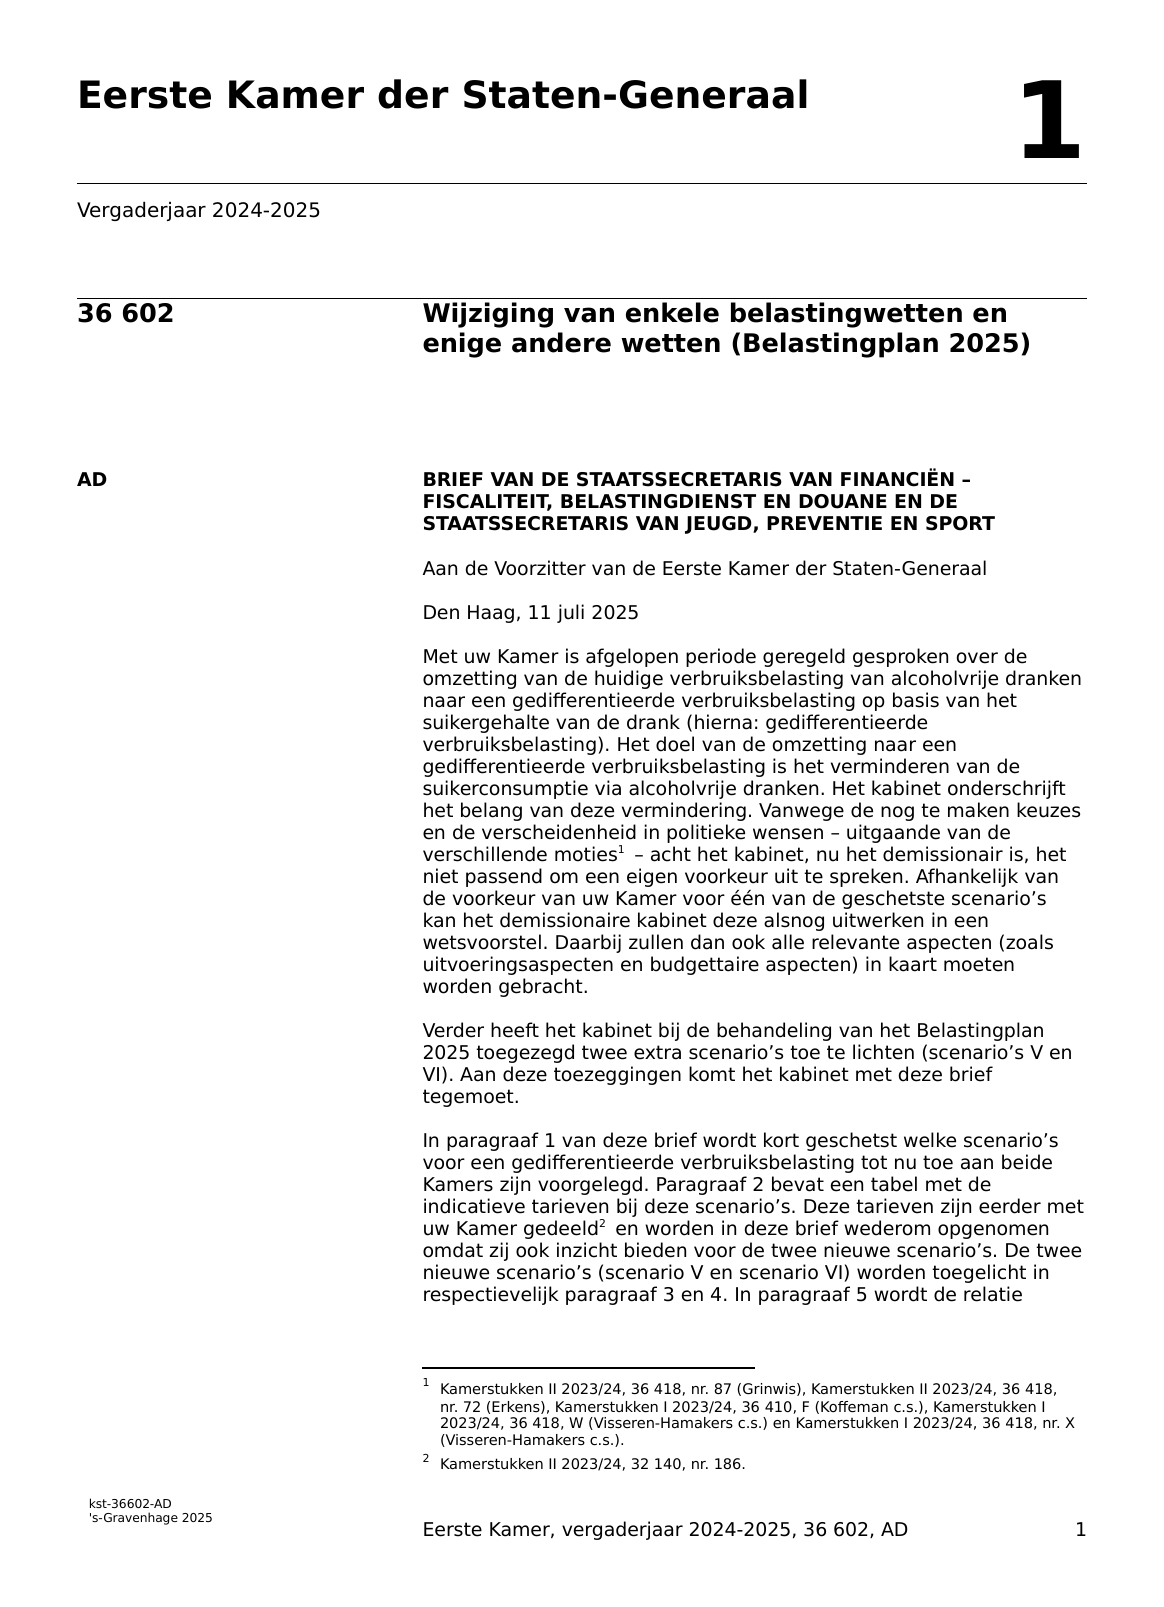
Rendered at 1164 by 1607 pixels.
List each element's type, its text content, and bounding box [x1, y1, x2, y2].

subtitle AD BRIEF VAN DE STAATSSECRETARIS VAN FINANCIËN – FISCALITEIT, BELASTINGDIENST EN DOUANE EN DE STAATSSECRETARIS VAN JEUGD, PREVENTIE EN SPORT [77, 469, 1087, 535]
text Kamerstukken II 2023/24, 36 418, nr. 87 (Grinwis), Kamerstukken II 2023/24, 36 418, nr. 72 (Erkens), Kamerstukken I 2023/24, 36 410, F (Koffeman c.s.), Kamerstukken I 2023/24, 36 418, W (Visseren-Hamakers c.s.) en Kamerstukken I 2023/24, 36 418, nr. X (Visseren-Hamakers c.s.). [422, 1377, 1087, 1449]
table_header Eerste Kamer der Staten-Generaal [77, 59, 886, 183]
text 's-Gravenhage 2025 [88, 1511, 323, 1525]
subtitle 36 602 Wijziging van enkele belastingwetten en enige andere wetten (Belastingplan 2025) [77, 299, 1087, 358]
text kst-36602-AD [88, 1497, 323, 1511]
text Kamerstukken II 2023/24, 32 140, nr. 186. [422, 1452, 1087, 1474]
table_header 1 [886, 59, 1087, 183]
text Aan de Voorzitter van de Eerste Kamer der Staten-Generaal [422, 557, 1087, 579]
text Den Haag, 11 juli 2025 [422, 602, 1087, 624]
text Verder heeft het kabinet bij de behandeling van het Belastingplan 2025 toegezegd twee extra scenario’s toe te lichten (scenario’s V en VI). Aan deze toezeggingen komt het kabinet met deze brief tegemoet. [422, 1020, 1087, 1108]
text Met uw Kamer is afgelopen periode geregeld gesproken over de omzetting van de huidige verbruiksbelasting van alcoholvrije dranken naar een gedifferentieerde verbruiksbelasting op basis van het suikergehalte van de drank (hierna: gedifferentieerde verbruiksbelasting). Het doel van de omzetting naar een gedifferentieerde verbruiksbelasting is het verminderen van de suikerconsumptie via alcoholvrije dranken. Het kabinet onderschrijft het belang van deze vermindering. Vanwege de nog te maken keuzes en de verscheidenheid in politieke wensen – uitgaande van de verschillende moties – acht het kabinet, nu het demissionair is, het niet passend om een eigen voorkeur uit te spreken. Afhankelijk van de voorkeur van uw Kamer voor één van de geschetste scenario’s kan het demissionaire kabinet deze alsnog uitwerken in een wetsvoorstel. Daarbij zullen dan ook alle relevante aspecten (zoals uitvoeringsaspecten en budgettaire aspecten) in kaart moeten worden gebracht. [422, 646, 1087, 997]
text In paragraaf 1 van deze brief wordt kort geschetst welke scenario’s voor een gedifferentieerde verbruiksbelasting tot nu toe aan beide Kamers zijn voorgelegd. Paragraaf 2 bevat een tabel met de indicatieve tarieven bij deze scenario’s. Deze tarieven zijn eerder met uw Kamer gedeeld en worden in deze brief wederom opgenomen omdat zij ook inzicht bieden voor de twee nieuwe scenario’s. De twee nieuwe scenario’s (scenario V en scenario VI) worden toegelicht in respectievelijk paragraaf 3 en 4. In paragraaf 5 wordt de relatie [422, 1130, 1087, 1306]
table_cell Vergaderjaar 2024-2025 [77, 184, 1087, 298]
